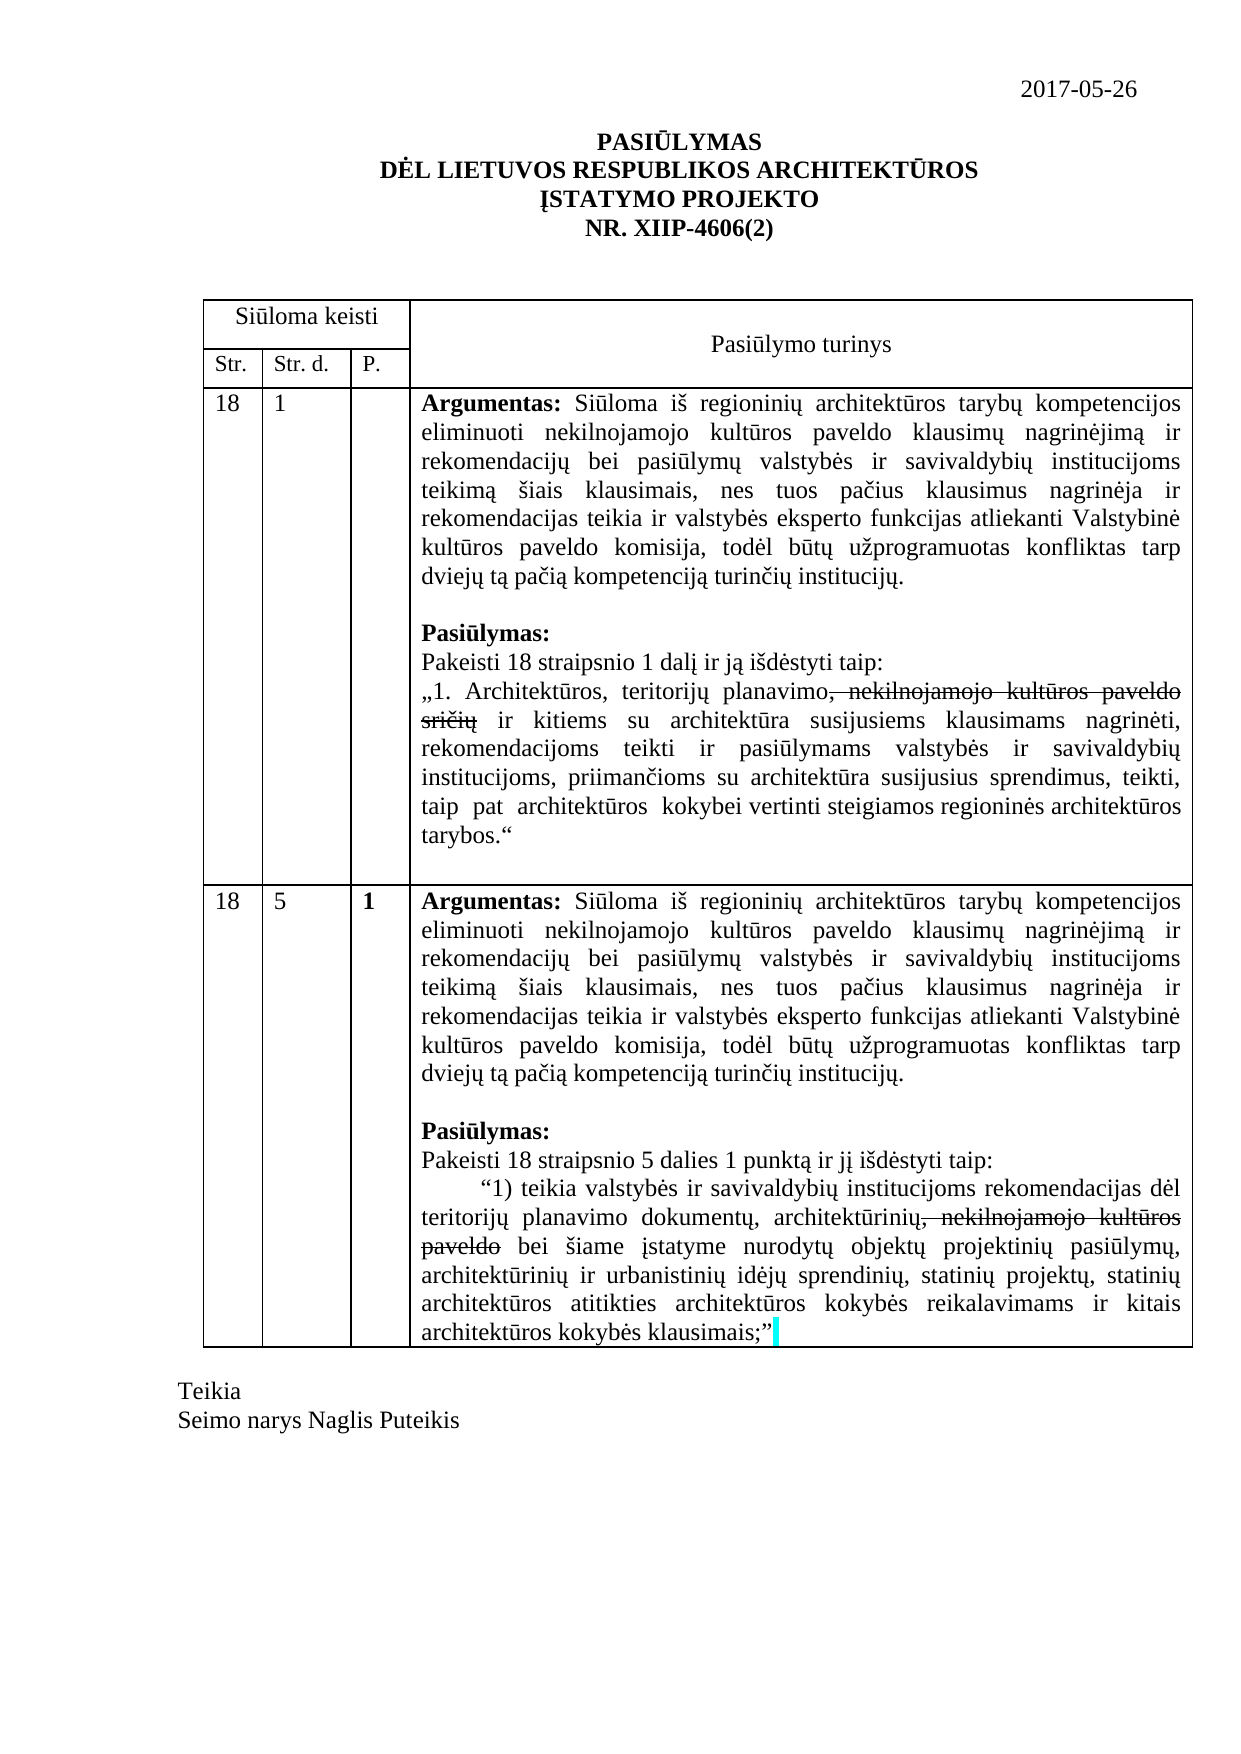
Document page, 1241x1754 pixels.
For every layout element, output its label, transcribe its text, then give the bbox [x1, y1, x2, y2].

table_cell P. [352, 350, 409, 387]
text DĖL LIETUVOS RESPUBLIKOS ARCHITEKTŪROS [177, 155, 1181, 184]
table_cell Argumentas: Siūloma iš regioninių architektūros tarybų kompetencijos eliminuoti nekilnojamojo kultūros paveldo klausimų nagrinėjimą ir rekomendacijų bei pasiūlymų valstybės ir savivaldybių institucijoms teikimą šiais klausimais, nes tuos pačius klausimus nagrinėja ir rekomendacijas teikia ir valstybės eksperto funkcijas atliekanti Valstybinė kultūros paveldo komisija, todėl būtų užprogramuotas konfliktas tarp dviejų tą pačią kompetenciją turinčių institucijų. Pasiūlymas: Pakeisti 18 straipsnio 5 dalies 1 punktą ir jį išdėstyti taip: “1) teikia valstybės ir savivaldybių institucijoms rekomendacijas dėl teritorijų planavimo dokumentų, architektūrinių, nekilnojamojo kultūros paveldo bei šiame įstatyme nurodytų objektų projektinių pasiūlymų, architektūrinių ir urbanistinių idėjų sprendinių, statinių projektų, statinių architektūros atitikties architektūros kokybės reikalavimams ir kitais architektūros kokybės klausimais;” [411, 886, 1192, 1346]
text 2017-05-26 [177, 74, 1137, 103]
table_cell 1 [352, 886, 409, 1346]
text Nr. XIIP-4606(2) [177, 213, 1181, 242]
text Teikia [177, 1376, 1181, 1405]
table_cell 1 [263, 389, 350, 884]
table_cell Str. d. [263, 350, 350, 387]
text Seimo narys Naglis Puteikis [177, 1405, 1181, 1434]
text ĮSTATYMO PROJEKTO [177, 184, 1181, 213]
table_cell 5 [263, 886, 350, 1346]
table_cell Str. [204, 350, 262, 387]
table_cell 18 [204, 389, 262, 884]
table_cell 18 [204, 886, 262, 1346]
text PASIŪLYMAS [177, 127, 1181, 155]
table_cell Argumentas: Siūloma iš regioninių architektūros tarybų kompetencijos eliminuoti nekilnojamojo kultūros paveldo klausimų nagrinėjimą ir rekomendacijų bei pasiūlymų valstybės ir savivaldybių institucijoms teikimą šiais klausimais, nes tuos pačius klausimus nagrinėja ir rekomendacijas teikia ir valstybės eksperto funkcijas atliekanti Valstybinė kultūros paveldo komisija, todėl būtų užprogramuotas konfliktas tarp dviejų tą pačią kompetenciją turinčių institucijų. Pasiūlymas: Pakeisti 18 straipsnio 1 dalį ir ją išdėstyti taip: „1. Architektūros, teritorijų planavimo, nekilnojamojo kultūros paveldo sričių ir kitiems su architektūra susijusiems klausimams nagrinėti, rekomendacijoms teikti ir pasiūlymams valstybės ir savivaldybių institucijoms, priimančioms su architektūra susijusius sprendimus, teikti, taip pat architektūros kokybei vertinti steigiamos regioninės architektūros tarybos.“ [411, 389, 1192, 884]
table_header Siūloma keisti [204, 301, 409, 348]
table_cell [352, 389, 409, 884]
table_header Pasiūlymo turinys [411, 301, 1192, 387]
text (data) [1048, 103, 1181, 127]
